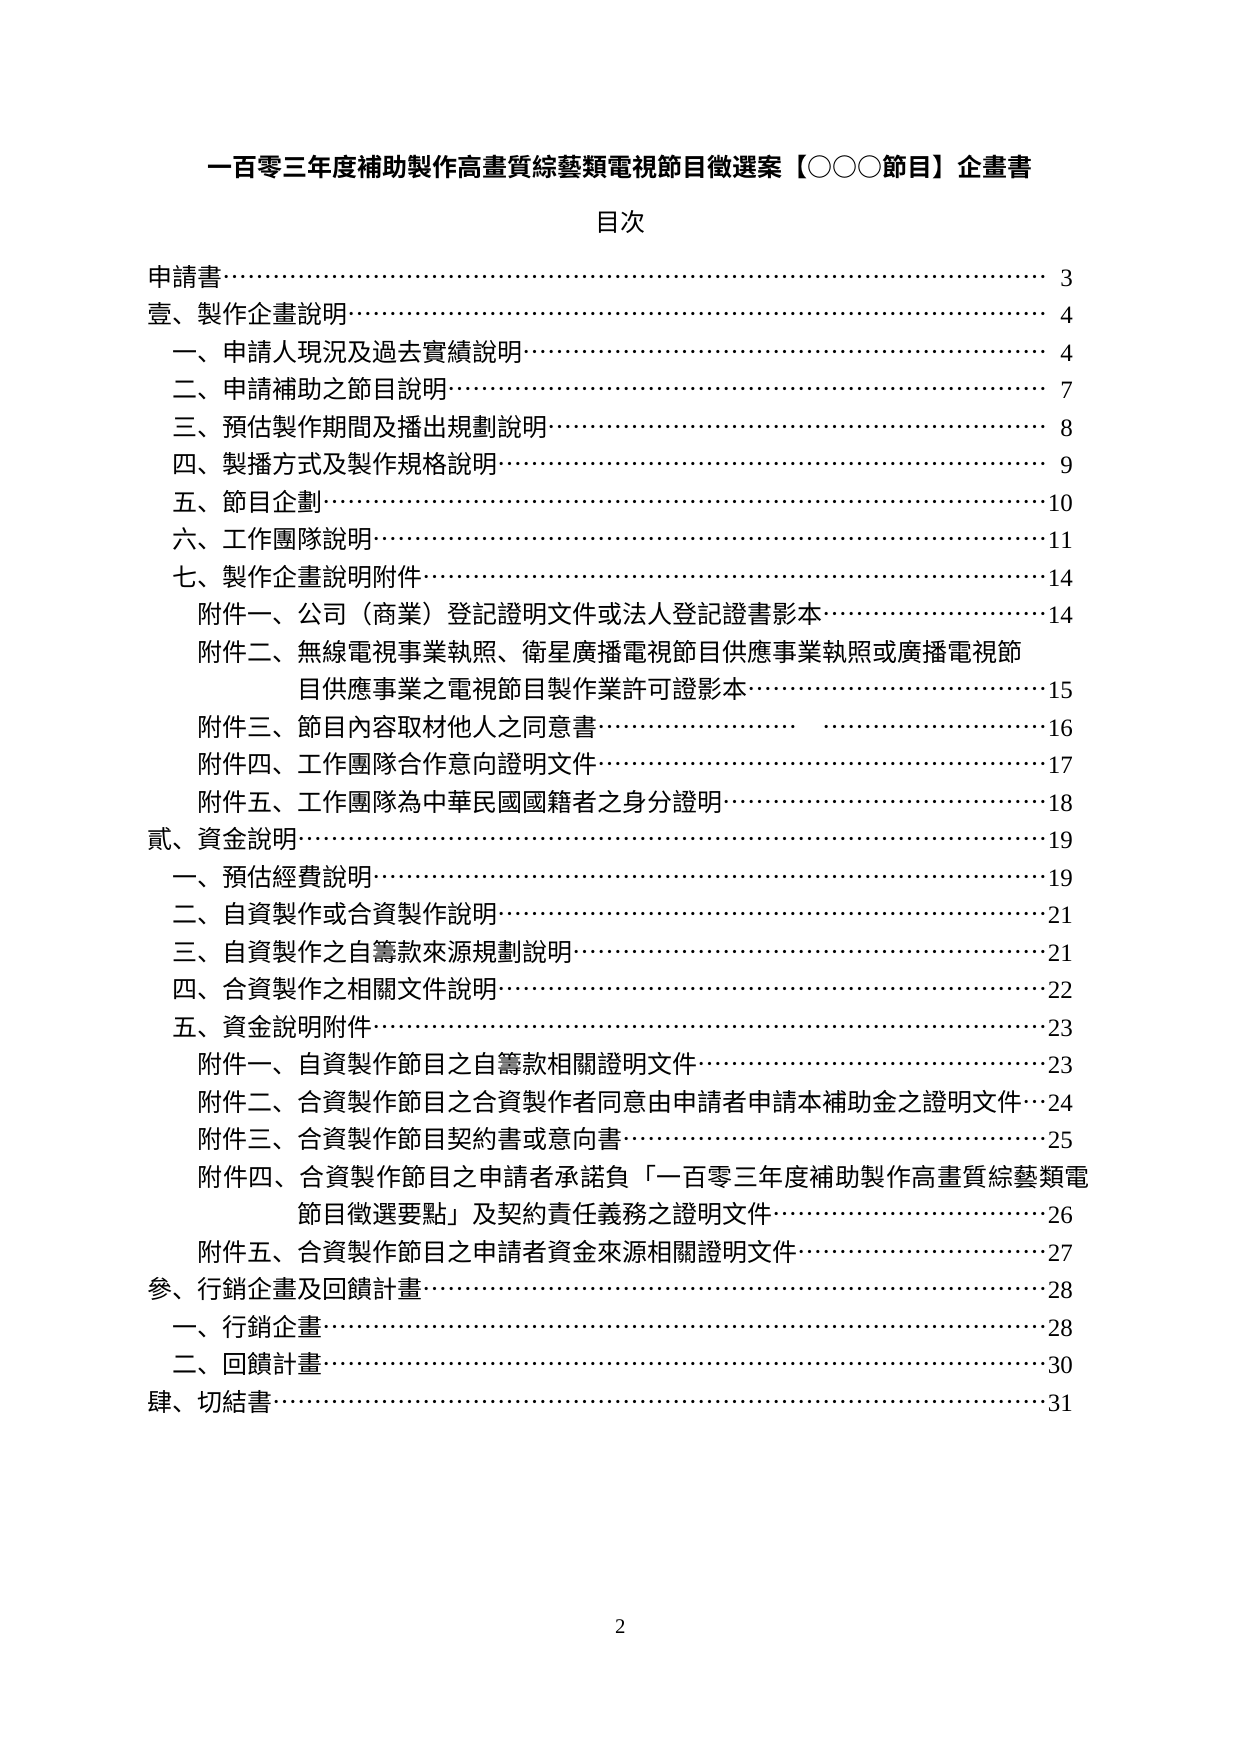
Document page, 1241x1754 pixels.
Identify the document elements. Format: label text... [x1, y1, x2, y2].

text 壹、製作企畫說明………………………………………………………………………… 4 [148, 294, 1092, 331]
text 附件四、工作團隊合作意向證明文件………………………………………………17 [198, 744, 1092, 781]
text 三、自資製作之自籌款來源規劃說明…………………………………………………21 [173, 931, 1092, 969]
text 附件一、自資製作節目之自籌款相關證明文件……………………………………23 [198, 1044, 1092, 1081]
text 參、行銷企畫及回饋計畫…………………………………………………………………28 [148, 1269, 1092, 1306]
text 肆、切結書…………………………………………………………………………………31 [148, 1381, 1092, 1419]
text 附件四、合資製作節目之申請者承諾負「一百零三年度補助製作高畫質綜藝類電節目徵選要點」及契約責任義務之證明文件……………………………26 [198, 1156, 1092, 1231]
text 附件五、工作團隊為中華民國國籍者之身分證明…………………………………18 [198, 781, 1092, 819]
text 四、製播方式及製作規格說明………………………………………………………… 9 [173, 444, 1092, 481]
text 附件三、合資製作節目契約書或意向書……………………………………………25 [198, 1119, 1092, 1156]
text 附件二、合資製作節目之合資製作者同意由申請者申請本補助金之證明文件…24 [198, 1081, 1092, 1119]
text 六、工作團隊說明………………………………………………………………………11 [173, 519, 1092, 556]
text 貳、資金說明………………………………………………………………………………19 [148, 819, 1092, 856]
text 附件三、節目內容取材他人之同意書…………………… ………………………16 [198, 706, 1092, 744]
text 二、自資製作或合資製作說明…………………………………………………………21 [173, 894, 1092, 931]
text 七、製作企畫說明附件…………………………………………………………………14 [173, 556, 1092, 594]
text 目次 [148, 202, 1092, 238]
text 一、申請人現況及過去實績說明……………………………………………………… 4 [173, 331, 1092, 369]
text 附件五、合資製作節目之申請者資金來源相關證明文件…………………………27 [198, 1231, 1092, 1269]
text 目供應事業之電視節目製作業許可證影本………………………………15 [298, 669, 1092, 706]
text 一、行銷企畫……………………………………………………………………………28 [173, 1306, 1092, 1344]
text 一、預估經費說明………………………………………………………………………19 [173, 856, 1092, 894]
text 三、預估製作期間及播出規劃說明…………………………………………………… 8 [173, 406, 1092, 444]
text 四、合資製作之相關文件說明…………………………………………………………22 [173, 969, 1092, 1006]
text 五、資金說明附件………………………………………………………………………23 [173, 1006, 1092, 1044]
text 附件一、公司（商業）登記證明文件或法人登記證書影本………………………14 [198, 594, 1092, 631]
text 五、節目企劃……………………………………………………………………………10 [173, 481, 1092, 519]
text 一百零三年度補助製作高畫質綜藝類電視節目徵選案【○○○節目】企畫書 [148, 148, 1092, 184]
text 二、回饋計畫……………………………………………………………………………30 [173, 1344, 1092, 1381]
text 附件二、無線電視事業執照、衛星廣播電視節目供應事業執照或廣播電視節 [198, 631, 1042, 669]
text 申請書……………………………………………………………………………………… 3 [148, 256, 1092, 294]
text 二、申請補助之節目說明……………………………………………………………… 7 [173, 369, 1092, 406]
